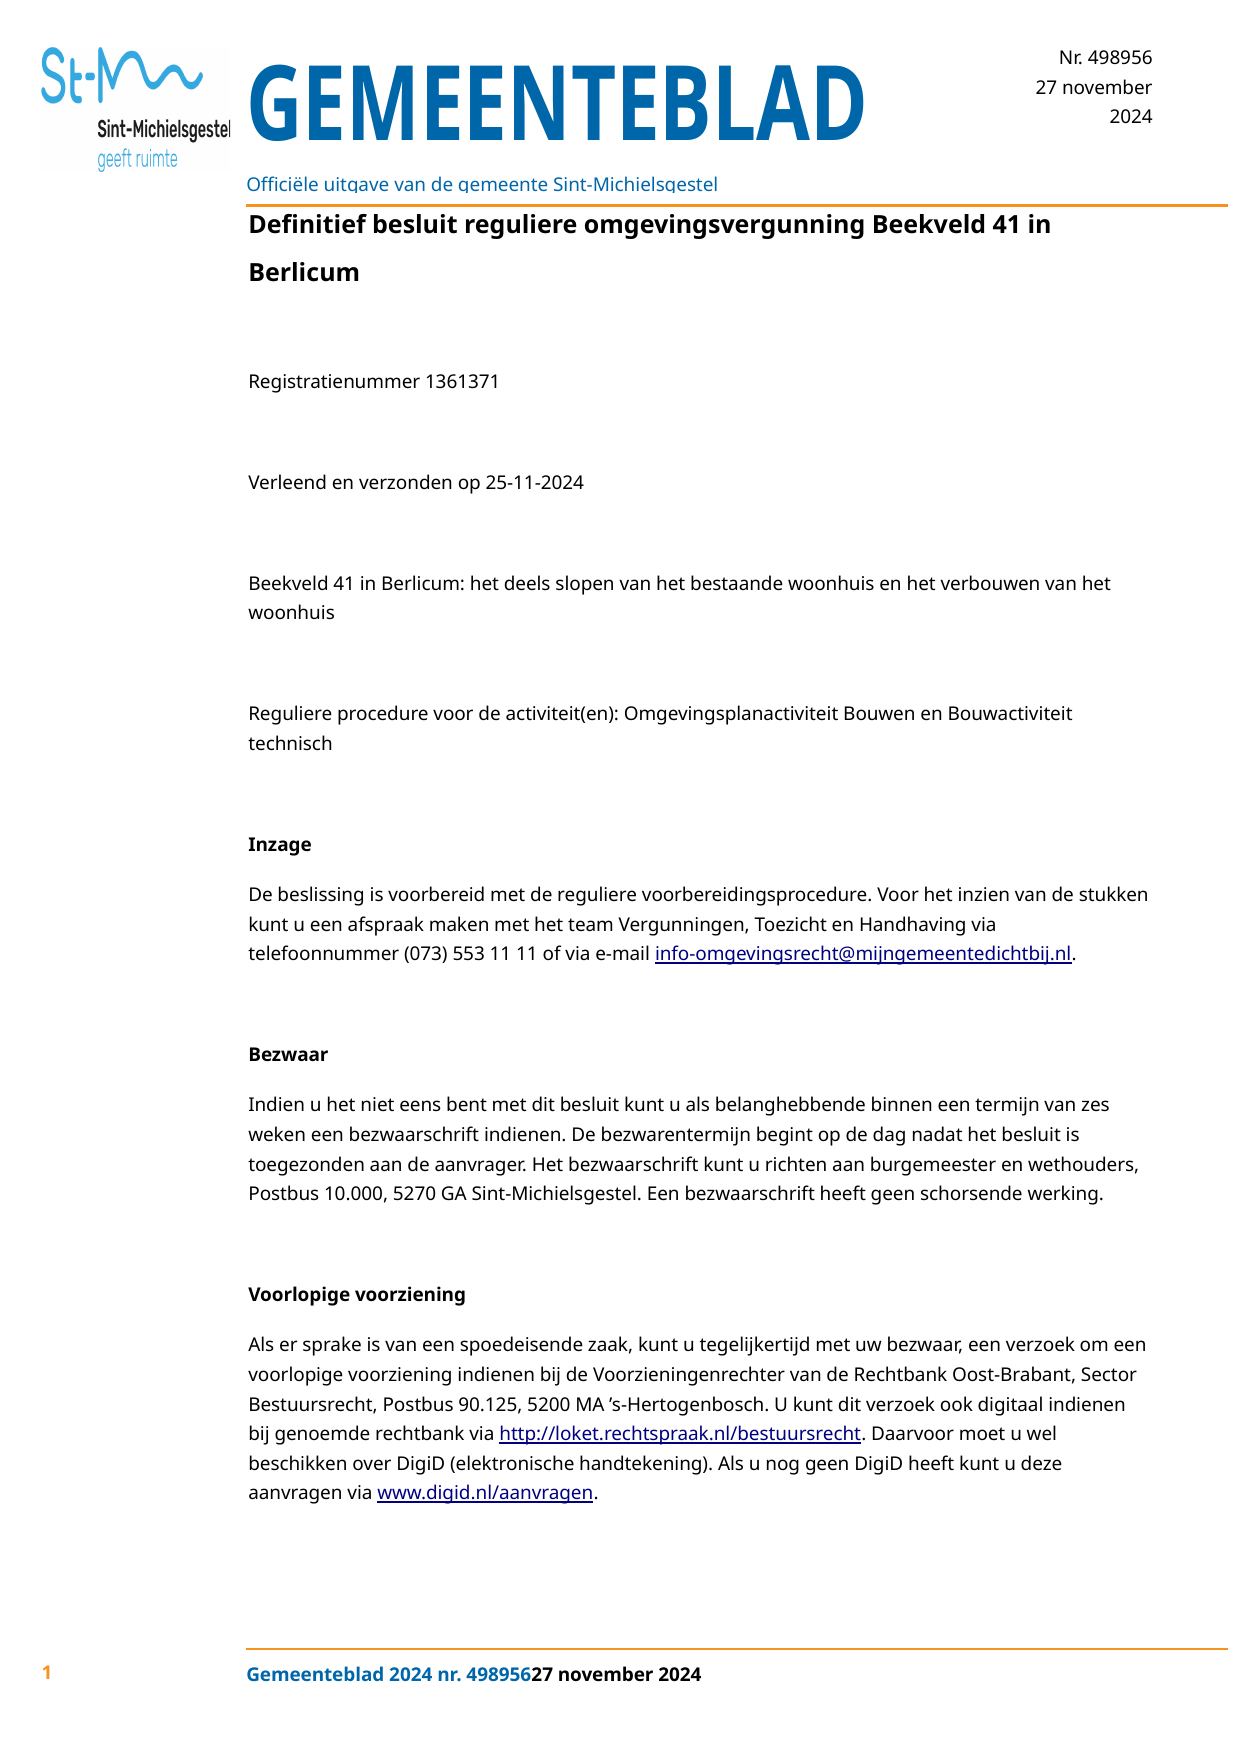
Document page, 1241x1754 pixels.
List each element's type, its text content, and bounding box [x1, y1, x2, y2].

text Registratienummer 1361371 [248, 368, 1152, 394]
text Inzage [248, 831, 1152, 857]
text Beekveld 41 in Berlicum: het deels slopen van het bestaande woonhuis en het verbouwen van het woonhuis [248, 570, 1152, 625]
picture [41, 47, 231, 172]
text Als er sprake is van een spoedeisende zaak, kunt u tegelijkertijd met uw bezwaar, een verzoek om een voorlopige voorziening indienen bij de Voorzieningenrechter van de Rechtbank Oost-Brabant, Sector Bestuursrecht, Postbus 90.125, 5200 MA ’s-Hertogenbosch. U kunt dit verzoek ook digitaal indienen bij genoemde rechtbank via http://loket.rechtspraak.nl/bestuursrecht. Daarvoor moet u wel beschikken over DigiD (elektronische handtekening). Als u nog geen DigiD heeft kunt u deze aanvragen via www.digid.nl/aanvragen. [248, 1332, 1152, 1505]
text Indien u het niet eens bent met dit besluit kunt u als belanghebbende binnen een termijn van zes weken een bezwaarschrift indienen. De bezwarentermijn begint op de dag nadat het besluit is toegezonden aan de aanvrager. Het bezwaarschrift kunt u richten aan burgemeester en wethouders, Postbus 10.000, 5270 GA Sint-Michielsgestel. Een bezwaarschrift heeft geen schorsende werking. [248, 1092, 1152, 1206]
text De beslissing is voorbereid met de reguliere voorbereidingsprocedure. Voor het inzien van de stukken kunt u een afspraak maken met het team Vergunningen, Toezicht en Handhaving via telefoonnummer (073) 553 11 11 of via e-mail info-omgevingsrecht@mijngemeentedichtbij.nl. [248, 881, 1152, 966]
text Definitief besluit reguliere omgevingsvergunning Beekveld 41 in Berlicum [248, 207, 1152, 288]
text Reguliere procedure voor de activiteit(en): Omgevingsplanactiviteit Bouwen en Bouwactiviteit technisch [248, 700, 1152, 756]
text Bezwaar [248, 1041, 1152, 1067]
text Voorlopige voorziening [248, 1281, 1152, 1307]
text Verleend en verzonden op 25-11-2024 [248, 469, 1152, 495]
